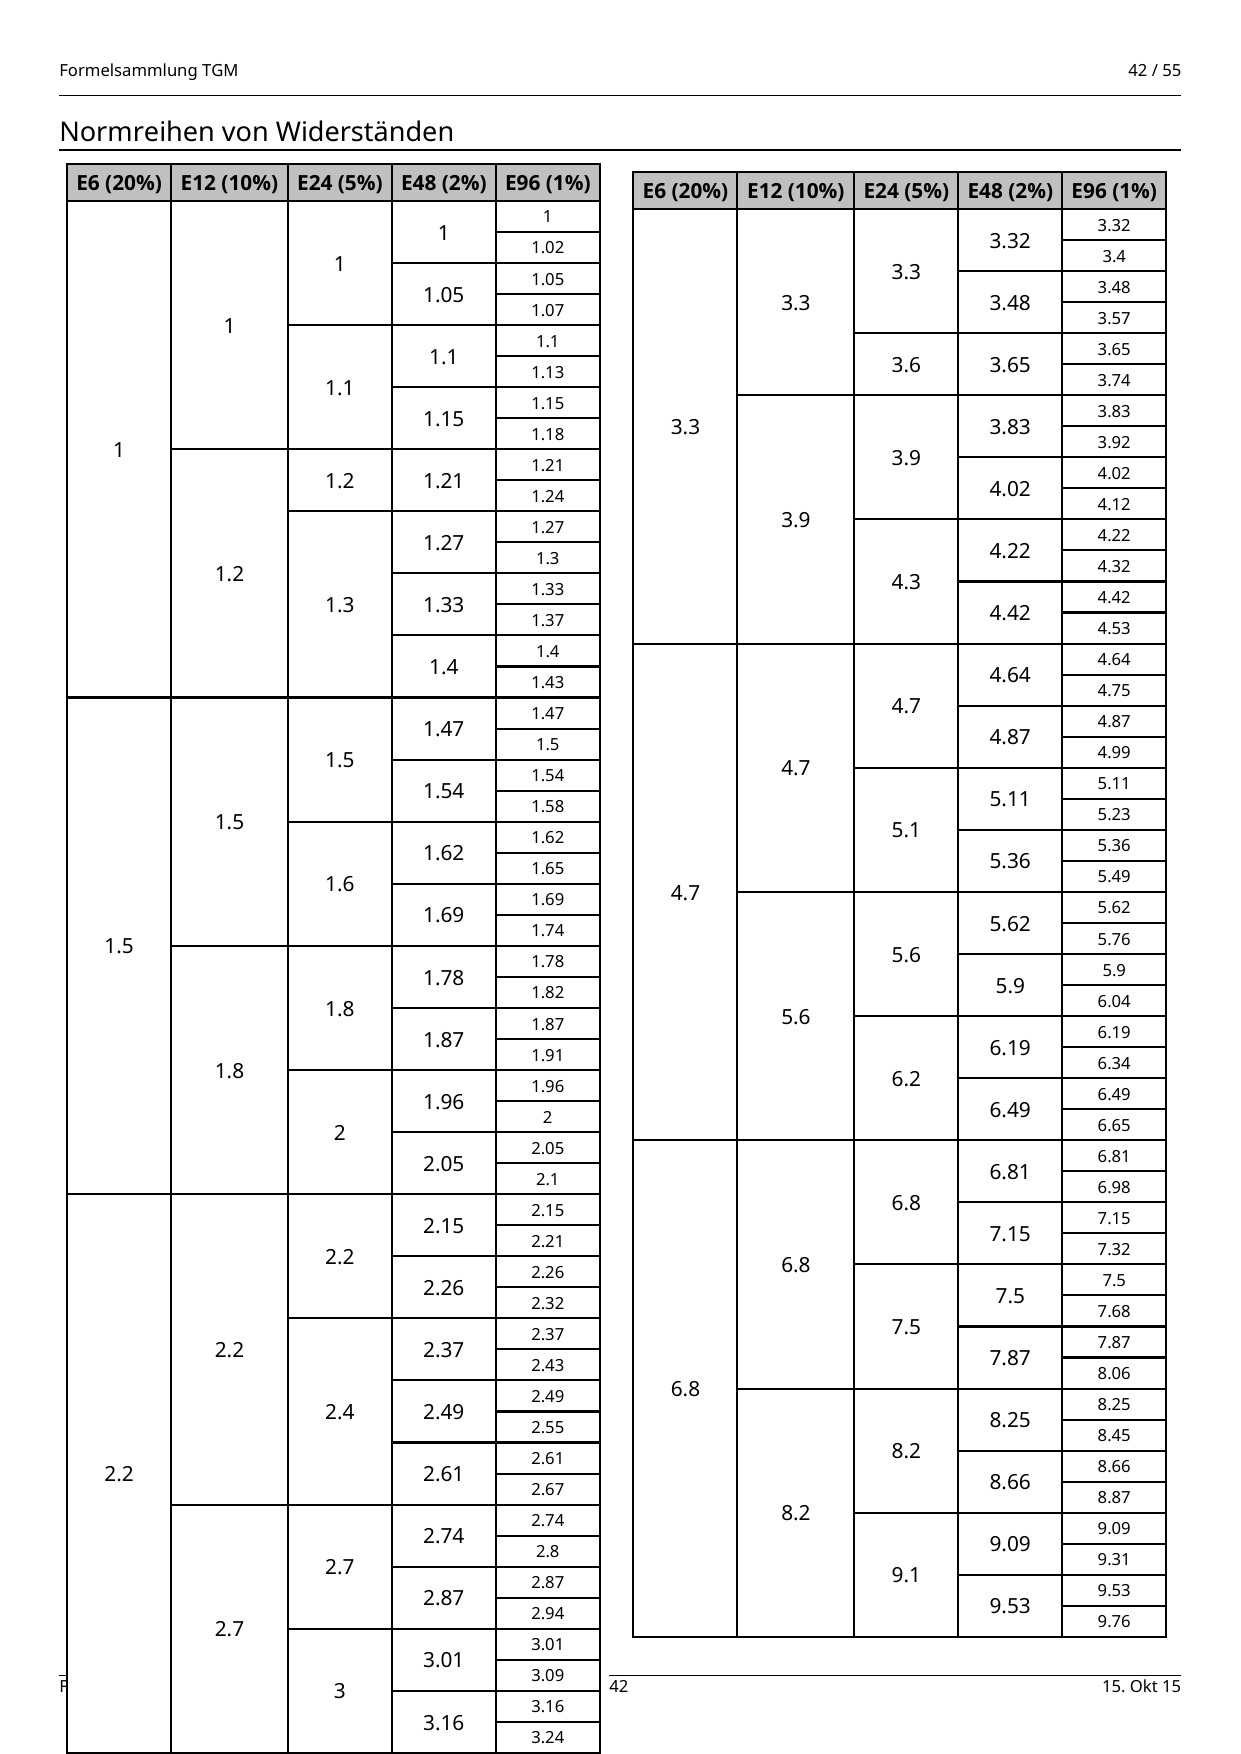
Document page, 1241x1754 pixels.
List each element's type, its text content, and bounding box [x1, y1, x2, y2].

table_cell 3,01 [497, 1630, 599, 1659]
table_cell 3,4 [1063, 241, 1165, 270]
table_cell 1,21 [393, 450, 495, 510]
table_header E48 (2%) [393, 165, 495, 200]
table_cell 2,61 [497, 1444, 599, 1472]
table_cell 9,53 [959, 1576, 1061, 1636]
table_cell 1,2 [172, 450, 287, 696]
table_cell 1 [172, 202, 287, 448]
table_cell 1,37 [497, 605, 599, 634]
table_header E24 (5%) [855, 173, 957, 208]
table_cell 4,53 [1063, 614, 1165, 642]
table_cell 2,74 [497, 1506, 599, 1534]
table_cell 1,54 [393, 761, 495, 821]
table_cell 1,07 [497, 295, 599, 324]
table_cell 8,25 [959, 1390, 1061, 1449]
table_cell 6,49 [959, 1079, 1061, 1139]
table_cell 3,83 [1063, 396, 1165, 425]
table_cell 2,32 [497, 1288, 599, 1317]
table_cell 1,82 [497, 978, 599, 1007]
table_cell 6,2 [855, 1017, 957, 1139]
table_cell 1,02 [497, 233, 599, 262]
table_cell 1,27 [393, 512, 495, 572]
table_cell 2,15 [497, 1195, 599, 1224]
table_cell 2,15 [393, 1195, 495, 1255]
table_cell 7,32 [1063, 1234, 1165, 1263]
table_cell 1 [68, 202, 170, 696]
table_cell 1,15 [497, 388, 599, 417]
table_header E12 (10%) [738, 173, 853, 208]
table_cell 1,27 [497, 512, 599, 541]
table_cell 3,16 [393, 1692, 495, 1752]
table_cell 3,9 [855, 396, 957, 518]
table_cell 6,8 [634, 1141, 736, 1636]
table_cell 6,34 [1063, 1048, 1165, 1077]
table_cell 7,15 [1063, 1203, 1165, 1232]
table_cell 1,8 [289, 947, 391, 1069]
table_cell 4,22 [959, 520, 1061, 580]
table_cell 4,3 [855, 520, 957, 642]
table_cell 4,02 [1063, 458, 1165, 487]
table_cell 8,25 [1063, 1390, 1165, 1418]
table_cell 7,15 [959, 1203, 1061, 1263]
table_cell 1,96 [497, 1071, 599, 1100]
table_cell 5,9 [1063, 955, 1165, 984]
table_cell 2,61 [393, 1444, 495, 1503]
table_header E12 (10%) [172, 165, 287, 200]
table_cell 1,18 [497, 419, 599, 448]
table_cell 1,78 [393, 947, 495, 1007]
table_cell 3,6 [855, 334, 957, 394]
table_cell 3,09 [497, 1661, 599, 1690]
table_cell 2,21 [497, 1226, 599, 1255]
table_cell 4,22 [1063, 520, 1165, 549]
table_cell 2 [497, 1102, 599, 1131]
table_cell 3,16 [497, 1692, 599, 1721]
table_cell 1,62 [497, 823, 599, 852]
table_cell 8,06 [1063, 1359, 1165, 1387]
table_cell 1,65 [497, 854, 599, 883]
table_cell 1,54 [497, 761, 599, 789]
table_cell 1,05 [497, 264, 599, 293]
table_cell 1,15 [393, 388, 495, 448]
table_cell 1,3 [289, 512, 391, 696]
table_cell 6,19 [959, 1017, 1061, 1077]
table_cell 1,6 [289, 823, 391, 945]
table_header E6 (20%) [68, 165, 170, 200]
table_cell 1,5 [172, 699, 287, 945]
table_cell 1,8 [172, 947, 287, 1193]
table_cell 9,76 [1063, 1607, 1165, 1636]
table_cell 1,1 [497, 326, 599, 355]
table_cell 7,5 [959, 1265, 1061, 1325]
table_cell 1,69 [393, 885, 495, 945]
table_cell 5,36 [1063, 831, 1165, 860]
table_cell 2 [289, 1071, 391, 1193]
table_cell 6,81 [1063, 1141, 1165, 1170]
table_cell 2,1 [497, 1164, 599, 1193]
table_cell 9,09 [1063, 1514, 1165, 1543]
table_cell 4,42 [959, 583, 1061, 642]
table_cell 5,36 [959, 831, 1061, 891]
table_cell 2,94 [497, 1599, 599, 1628]
table_cell 3,65 [1063, 334, 1165, 363]
table_cell 5,11 [959, 769, 1061, 829]
table_cell 4,02 [959, 458, 1061, 518]
table_cell 3,48 [959, 272, 1061, 332]
table_cell 1,91 [497, 1040, 599, 1069]
table_cell 2,55 [497, 1413, 599, 1441]
table_cell 6,04 [1063, 986, 1165, 1015]
table_cell 2,7 [172, 1506, 287, 1752]
table_header E6 (20%) [634, 173, 736, 208]
table_cell 1,3 [497, 543, 599, 572]
table_cell 1,13 [497, 357, 599, 386]
table_cell 7,68 [1063, 1296, 1165, 1325]
table_cell 3,24 [497, 1723, 599, 1752]
table_cell 3,3 [634, 210, 736, 642]
table_cell 3,9 [738, 396, 853, 642]
table_cell 4,42 [1063, 583, 1165, 611]
table_header E96 (1%) [1063, 173, 1165, 208]
table_cell 4,32 [1063, 551, 1165, 580]
table_cell 2,67 [497, 1475, 599, 1503]
table_cell 3,01 [393, 1630, 495, 1690]
table_cell 2,74 [393, 1506, 495, 1566]
table_cell 7,5 [1063, 1265, 1165, 1294]
table_cell 9,53 [1063, 1576, 1165, 1605]
table_cell 7,87 [959, 1328, 1061, 1387]
table_cell 3,48 [1063, 272, 1165, 301]
table_cell 2,87 [393, 1568, 495, 1628]
table_cell 2,37 [497, 1319, 599, 1348]
table_cell 3,92 [1063, 427, 1165, 456]
table_cell 3,83 [959, 396, 1061, 456]
table_cell 6,8 [738, 1141, 853, 1387]
table_cell 1,4 [393, 636, 495, 696]
table_cell 2,49 [497, 1381, 599, 1410]
table_cell 6,81 [959, 1141, 1061, 1201]
table_cell 1,62 [393, 823, 495, 883]
table_cell 6,8 [855, 1141, 957, 1263]
table_cell 4,64 [1063, 645, 1165, 673]
table_cell 9,1 [855, 1514, 957, 1636]
table_cell 1,47 [393, 699, 495, 758]
table_cell 8,45 [1063, 1421, 1165, 1449]
table_cell 1,4 [497, 636, 599, 665]
table_cell 4,7 [738, 645, 853, 891]
table_cell 5,23 [1063, 800, 1165, 829]
table_cell 6,49 [1063, 1079, 1165, 1108]
table_cell 2,26 [393, 1257, 495, 1317]
table_cell 8,87 [1063, 1483, 1165, 1512]
table_cell 2,4 [289, 1319, 391, 1503]
table_cell 1,33 [393, 574, 495, 634]
table_cell 5,49 [1063, 862, 1165, 891]
table_cell 1,1 [289, 326, 391, 448]
table_cell 5,6 [855, 893, 957, 1015]
table_cell 3,3 [855, 210, 957, 332]
table_cell 1,2 [289, 450, 391, 510]
table_cell 2,26 [497, 1257, 599, 1286]
table_cell 8,2 [855, 1390, 957, 1512]
table_cell 6,98 [1063, 1172, 1165, 1201]
table_cell 2,2 [68, 1195, 170, 1752]
table_cell 8,66 [959, 1452, 1061, 1512]
table_cell 8,2 [738, 1390, 853, 1636]
table_cell 1,69 [497, 885, 599, 914]
table_cell 5,9 [959, 955, 1061, 1015]
table_cell 3,3 [738, 210, 853, 394]
table_cell 2,8 [497, 1537, 599, 1566]
table_cell 1,87 [393, 1009, 495, 1069]
table_cell 2,37 [393, 1319, 495, 1379]
table_cell 4,12 [1063, 489, 1165, 518]
table_cell 5,11 [1063, 769, 1165, 798]
table_cell 2,87 [497, 1568, 599, 1597]
table_cell 4,64 [959, 645, 1061, 704]
table_cell 3,32 [1063, 210, 1165, 239]
table_cell 2,05 [393, 1133, 495, 1193]
table_cell 1,5 [497, 730, 599, 758]
table_cell 1,43 [497, 668, 599, 696]
table_cell 3,57 [1063, 303, 1165, 332]
table_cell 3 [289, 1630, 391, 1752]
table_cell 1,21 [497, 450, 599, 479]
table_header E48 (2%) [959, 173, 1061, 208]
table_cell 1 [497, 202, 599, 231]
table_cell 4,7 [855, 645, 957, 767]
table_cell 7,5 [855, 1265, 957, 1387]
table_cell 5,6 [738, 893, 853, 1139]
table_header E96 (1%) [497, 165, 599, 200]
table_cell 1,58 [497, 792, 599, 821]
table_cell 9,31 [1063, 1545, 1165, 1574]
table_cell 4,7 [634, 645, 736, 1139]
table_cell 1,1 [393, 326, 495, 386]
table_cell 1,96 [393, 1071, 495, 1131]
table_cell 2,49 [393, 1381, 495, 1441]
table_cell 2,7 [289, 1506, 391, 1628]
table_cell 1,05 [393, 264, 495, 324]
table_cell 5,1 [855, 769, 957, 891]
table_cell 8,66 [1063, 1452, 1165, 1481]
table_cell 4,75 [1063, 676, 1165, 704]
table_cell 5,76 [1063, 924, 1165, 953]
table_cell 7,87 [1063, 1328, 1165, 1356]
table_cell 3,74 [1063, 365, 1165, 394]
table_cell 1,47 [497, 699, 599, 727]
table_cell 4,87 [959, 707, 1061, 767]
table_cell 2,2 [289, 1195, 391, 1317]
table_cell 4,99 [1063, 738, 1165, 767]
table_cell 1,33 [497, 574, 599, 603]
table_cell 1,5 [68, 699, 170, 1193]
table_cell 1 [289, 202, 391, 324]
table_cell 5,62 [959, 893, 1061, 953]
table_cell 3,32 [959, 210, 1061, 270]
table_cell 1,87 [497, 1009, 599, 1038]
table_header E24 (5%) [289, 165, 391, 200]
table_cell 1 [393, 202, 495, 262]
table_cell 5,62 [1063, 893, 1165, 922]
table_cell 6,19 [1063, 1017, 1165, 1046]
table_cell 2,43 [497, 1350, 599, 1379]
table_cell 3,65 [959, 334, 1061, 394]
table_cell 4,87 [1063, 707, 1165, 736]
table_cell 1,24 [497, 481, 599, 510]
table_cell 2,05 [497, 1133, 599, 1162]
table_cell 6,65 [1063, 1110, 1165, 1139]
subtitle Normreihen von Widerständen [59, 113, 1181, 149]
table_cell 2,2 [172, 1195, 287, 1503]
table_cell 1,5 [289, 699, 391, 821]
table_cell 9,09 [959, 1514, 1061, 1574]
table_cell 1,74 [497, 916, 599, 945]
table_cell 1,78 [497, 947, 599, 976]
